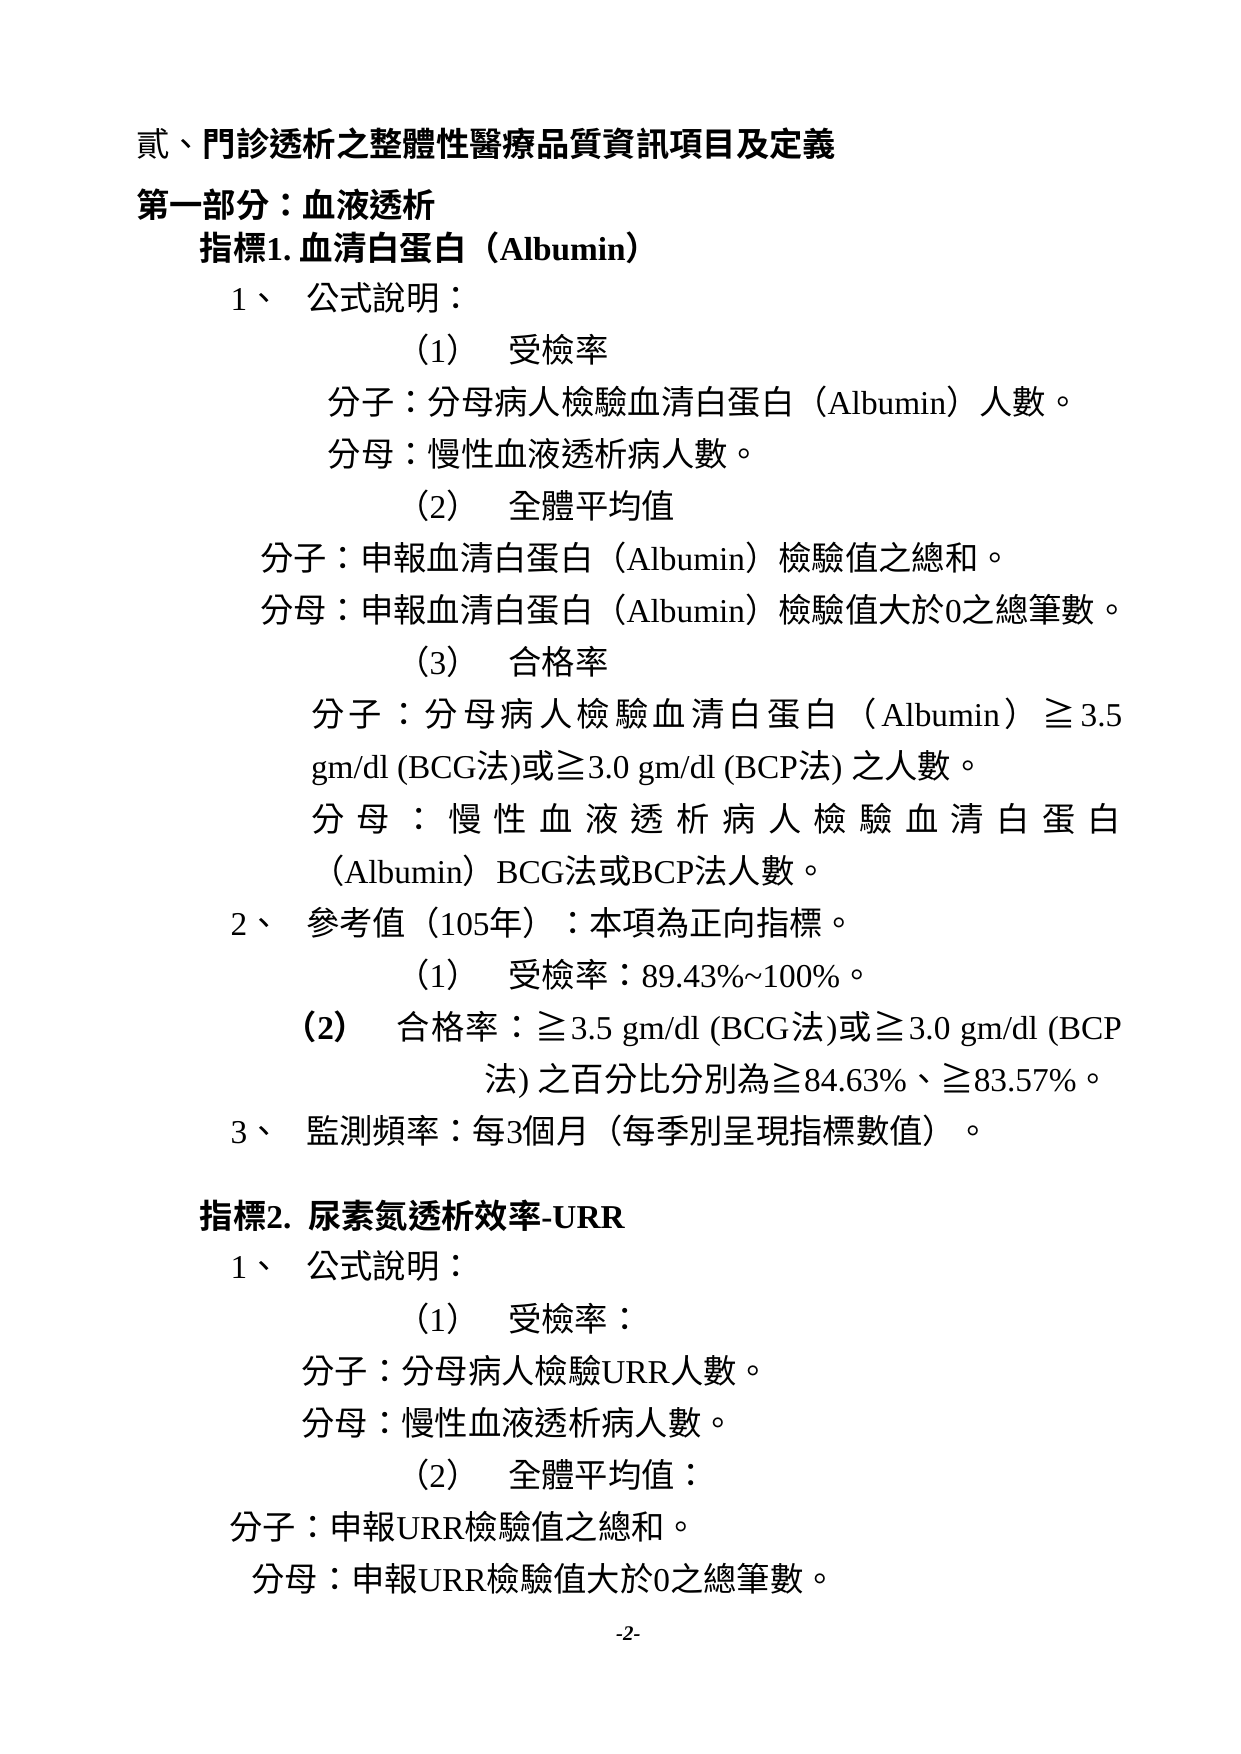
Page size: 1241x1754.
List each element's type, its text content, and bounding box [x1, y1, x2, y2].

list 全體平均值 [396, 477, 1122, 529]
text 分子：申報URR檢驗值之總和。 [146, 1498, 1122, 1550]
text 分母：申報URR檢驗值大於0之總筆數。 [184, 1550, 1122, 1602]
list 公式說明： [230, 268, 1122, 321]
text 第一部分：血液透析 [136, 178, 1122, 227]
text 分母：申報血清白蛋白（Albumin）檢驗值大於0之總筆數。 [210, 581, 1122, 633]
text 分子：分母病人檢驗血清白蛋白（Albumin）≧3.5 gm/dl (BCG法)或≧3.0 gm/dl (BCP法) 之人數。 [311, 685, 1122, 789]
text 指標2. 尿素氮透析效率-URR [161, 1196, 1122, 1237]
list 監測頻率：每3個月（每季別呈現指標數值）。 [230, 1102, 1122, 1154]
text 分母：慢性血液透析病人數。 [234, 1393, 1122, 1446]
list 受檢率：89.43%~100%。 [396, 946, 1122, 998]
list 公式說明： [230, 1237, 1122, 1289]
list 受檢率 [396, 321, 1122, 373]
text 分子：申報血清白蛋白（Albumin）檢驗值之總和。 [210, 529, 1122, 581]
text 分子：分母病人檢驗URR人數。 [234, 1341, 1122, 1393]
list 受檢率： [396, 1289, 1122, 1341]
list 全體平均值： [396, 1446, 1122, 1498]
list 合格率 [396, 633, 1122, 685]
text 分母：慢性血液透析病人檢驗血清白蛋白（Albumin）BCG法或BCP法人數。 [311, 789, 1122, 893]
list 門診透析之整體性醫療品質資訊項目及定義 [136, 118, 1122, 166]
text 分母：慢性血液透析病人數。 [161, 425, 1122, 477]
list 參考值（105年）：本項為正向指標。 [230, 893, 1122, 946]
list 合格率：≧3.5 gm/dl (BCG法)或≧3.0 gm/dl (BCP法) 之百分比分別為≧84.63%、≧83.57%。 [284, 998, 1122, 1102]
text 指標1. 血清白蛋白（Albumin） [161, 227, 1122, 268]
text 分子：分母病人檢驗血清白蛋白（Albumin）人數。 [161, 373, 1122, 425]
